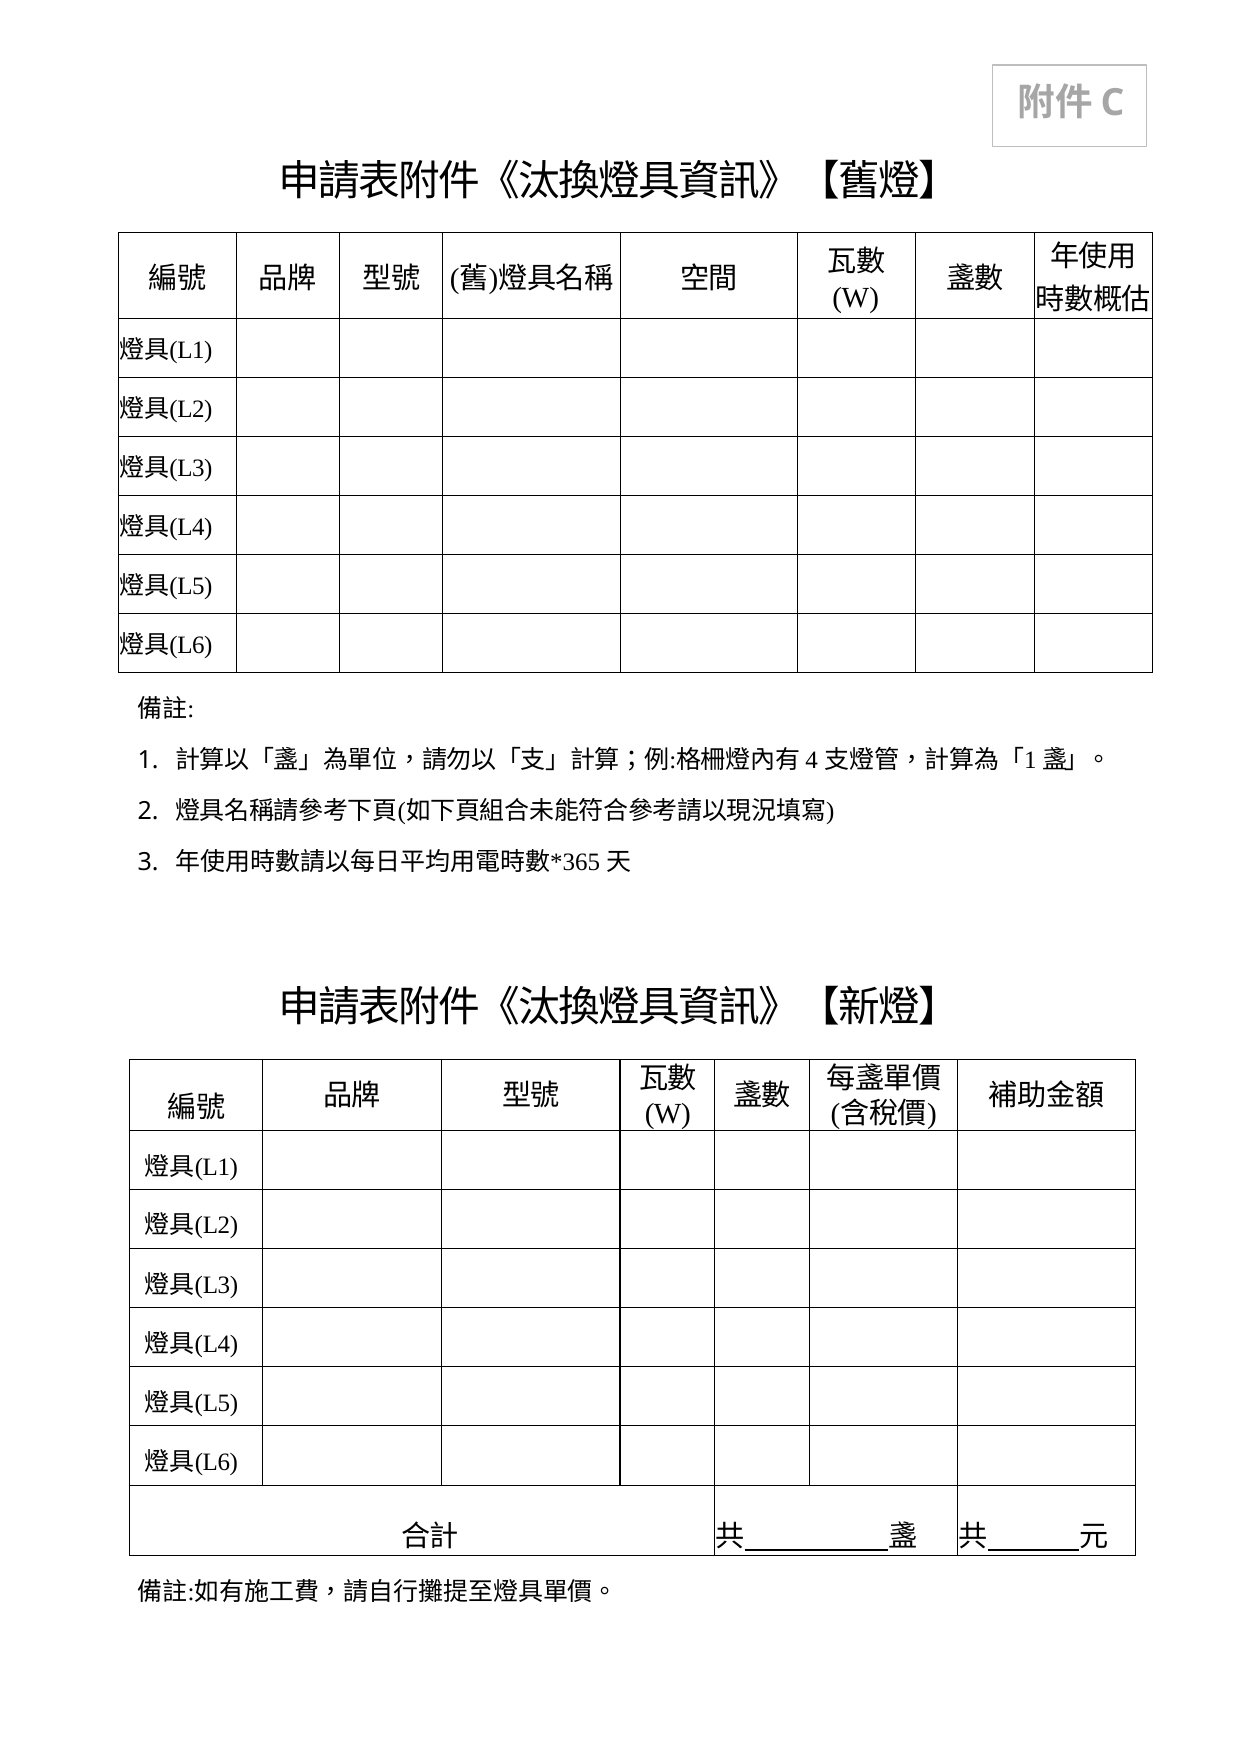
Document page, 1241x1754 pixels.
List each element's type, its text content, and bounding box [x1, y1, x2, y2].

subtitle 申請表附件《汰換燈具資訊》【新燈】 [119, 973, 1122, 1033]
table_cell [798, 614, 915, 672]
table_header 品牌 [263, 1060, 441, 1130]
table_cell [810, 1308, 957, 1366]
table_cell [263, 1308, 441, 1366]
table_cell [810, 1367, 957, 1425]
table_cell [1035, 496, 1152, 554]
list 計算以「盞」為單位，請勿以「支」計算；例:格柵燈內有 4 支燈管，計算為「1 盞」。 [137, 739, 1152, 776]
table_cell [916, 319, 1034, 377]
table_cell [958, 1190, 1135, 1248]
table_cell [443, 614, 620, 672]
table_cell [958, 1367, 1135, 1425]
table_header 型號 [442, 1060, 619, 1130]
table_cell [237, 437, 339, 495]
table_cell [237, 614, 339, 672]
table_cell 燈具(L4) [119, 496, 236, 554]
table_cell [621, 1367, 714, 1425]
table_cell [443, 496, 620, 554]
table_cell [340, 319, 442, 377]
table_cell [1035, 319, 1152, 377]
table_cell [263, 1367, 441, 1425]
table_header 空間 [621, 233, 797, 318]
table_header (舊)燈具名稱 [443, 233, 620, 318]
table_cell [621, 496, 797, 554]
table_cell 燈具(L2) [119, 378, 236, 436]
table_cell [442, 1131, 619, 1189]
table_cell [810, 1131, 957, 1189]
subtitle 申請表附件《汰換燈具資訊》【舊燈】 [119, 150, 1122, 206]
table_cell [798, 437, 915, 495]
table_header 年使用 時數概估 [1035, 233, 1152, 318]
table_cell [958, 1308, 1135, 1366]
table_cell [621, 437, 797, 495]
table_cell [810, 1249, 957, 1307]
table_cell [916, 378, 1034, 436]
table_cell 共 元 [958, 1486, 1135, 1555]
table_cell [237, 496, 339, 554]
text 備註: [137, 688, 1152, 724]
table_header 型號 [340, 233, 442, 318]
table_cell [916, 614, 1034, 672]
table_header 品牌 [237, 233, 339, 318]
table_cell [237, 555, 339, 613]
table_cell 燈具(L6) [119, 614, 236, 672]
table_cell [340, 614, 442, 672]
table_cell [442, 1426, 619, 1484]
table_cell [621, 1426, 714, 1484]
table_cell [340, 437, 442, 495]
text 備註:如有施工費，請自行攤提至燈具單價。 [137, 1571, 1152, 1608]
table_cell [443, 437, 620, 495]
table_cell [798, 319, 915, 377]
table_cell [916, 555, 1034, 613]
table_cell [621, 555, 797, 613]
table_header 補助金額 [958, 1060, 1135, 1130]
table_cell [263, 1249, 441, 1307]
table_cell 燈具(L3) [130, 1249, 262, 1307]
table_header 盞數 [715, 1060, 809, 1130]
table_cell [237, 319, 339, 377]
table_cell [1035, 378, 1152, 436]
table_cell [621, 1131, 714, 1189]
table_cell [263, 1190, 441, 1248]
table_cell [958, 1131, 1135, 1189]
table_header 瓦數 (W) [621, 1060, 714, 1130]
table_cell 合計 [130, 1486, 714, 1555]
table_cell [621, 1308, 714, 1366]
table_header 盞數 [916, 233, 1034, 318]
table_cell 燈具(L5) [130, 1367, 262, 1425]
table_cell [442, 1249, 619, 1307]
table_cell [810, 1190, 957, 1248]
table_cell [798, 555, 915, 613]
table_header 瓦數 (W) [798, 233, 915, 318]
table_cell 燈具(L1) [130, 1131, 262, 1189]
table_cell [715, 1367, 809, 1425]
table_cell [237, 378, 339, 436]
table_cell [340, 496, 442, 554]
table_cell [621, 319, 797, 377]
table_header 編號 [119, 233, 236, 318]
table_cell [958, 1426, 1135, 1484]
table_cell [1035, 614, 1152, 672]
table_cell [1035, 555, 1152, 613]
table_cell [958, 1249, 1135, 1307]
table_cell [621, 1190, 714, 1248]
table_cell [442, 1308, 619, 1366]
list 燈具名稱請參考下頁(如下頁組合未能符合參考請以現況填寫) [137, 791, 1152, 827]
table_header 編號 [130, 1060, 262, 1130]
table_cell [443, 555, 620, 613]
table_cell [621, 378, 797, 436]
table_cell [263, 1426, 441, 1484]
table_cell [798, 496, 915, 554]
table_cell 燈具(L5) [119, 555, 236, 613]
table_cell [340, 555, 442, 613]
table_cell [443, 378, 620, 436]
table_cell [621, 1249, 714, 1307]
table_cell 燈具(L1) [119, 319, 236, 377]
table_cell [340, 378, 442, 436]
table_cell 燈具(L2) [130, 1190, 262, 1248]
table_cell [810, 1426, 957, 1484]
table_cell [798, 378, 915, 436]
table_cell [715, 1190, 809, 1248]
table_header 每盞單價 (含稅價) [810, 1060, 957, 1130]
table_cell [715, 1426, 809, 1484]
table_cell [916, 437, 1034, 495]
table_cell [621, 614, 797, 672]
table_cell 共 盞 [715, 1486, 957, 1555]
table_cell [715, 1131, 809, 1189]
table_cell 燈具(L6) [130, 1426, 262, 1484]
table_cell 燈具(L3) [119, 437, 236, 495]
table_cell 燈具(L4) [130, 1308, 262, 1366]
table_cell [263, 1131, 441, 1189]
table_cell [715, 1249, 809, 1307]
list 年使用時數請以每日平均用電時數*365 天 [137, 842, 1152, 878]
table_cell [443, 319, 620, 377]
table_cell [1035, 437, 1152, 495]
table_cell [715, 1308, 809, 1366]
table_cell [916, 496, 1034, 554]
table_cell [442, 1190, 619, 1248]
table_cell [442, 1367, 619, 1425]
